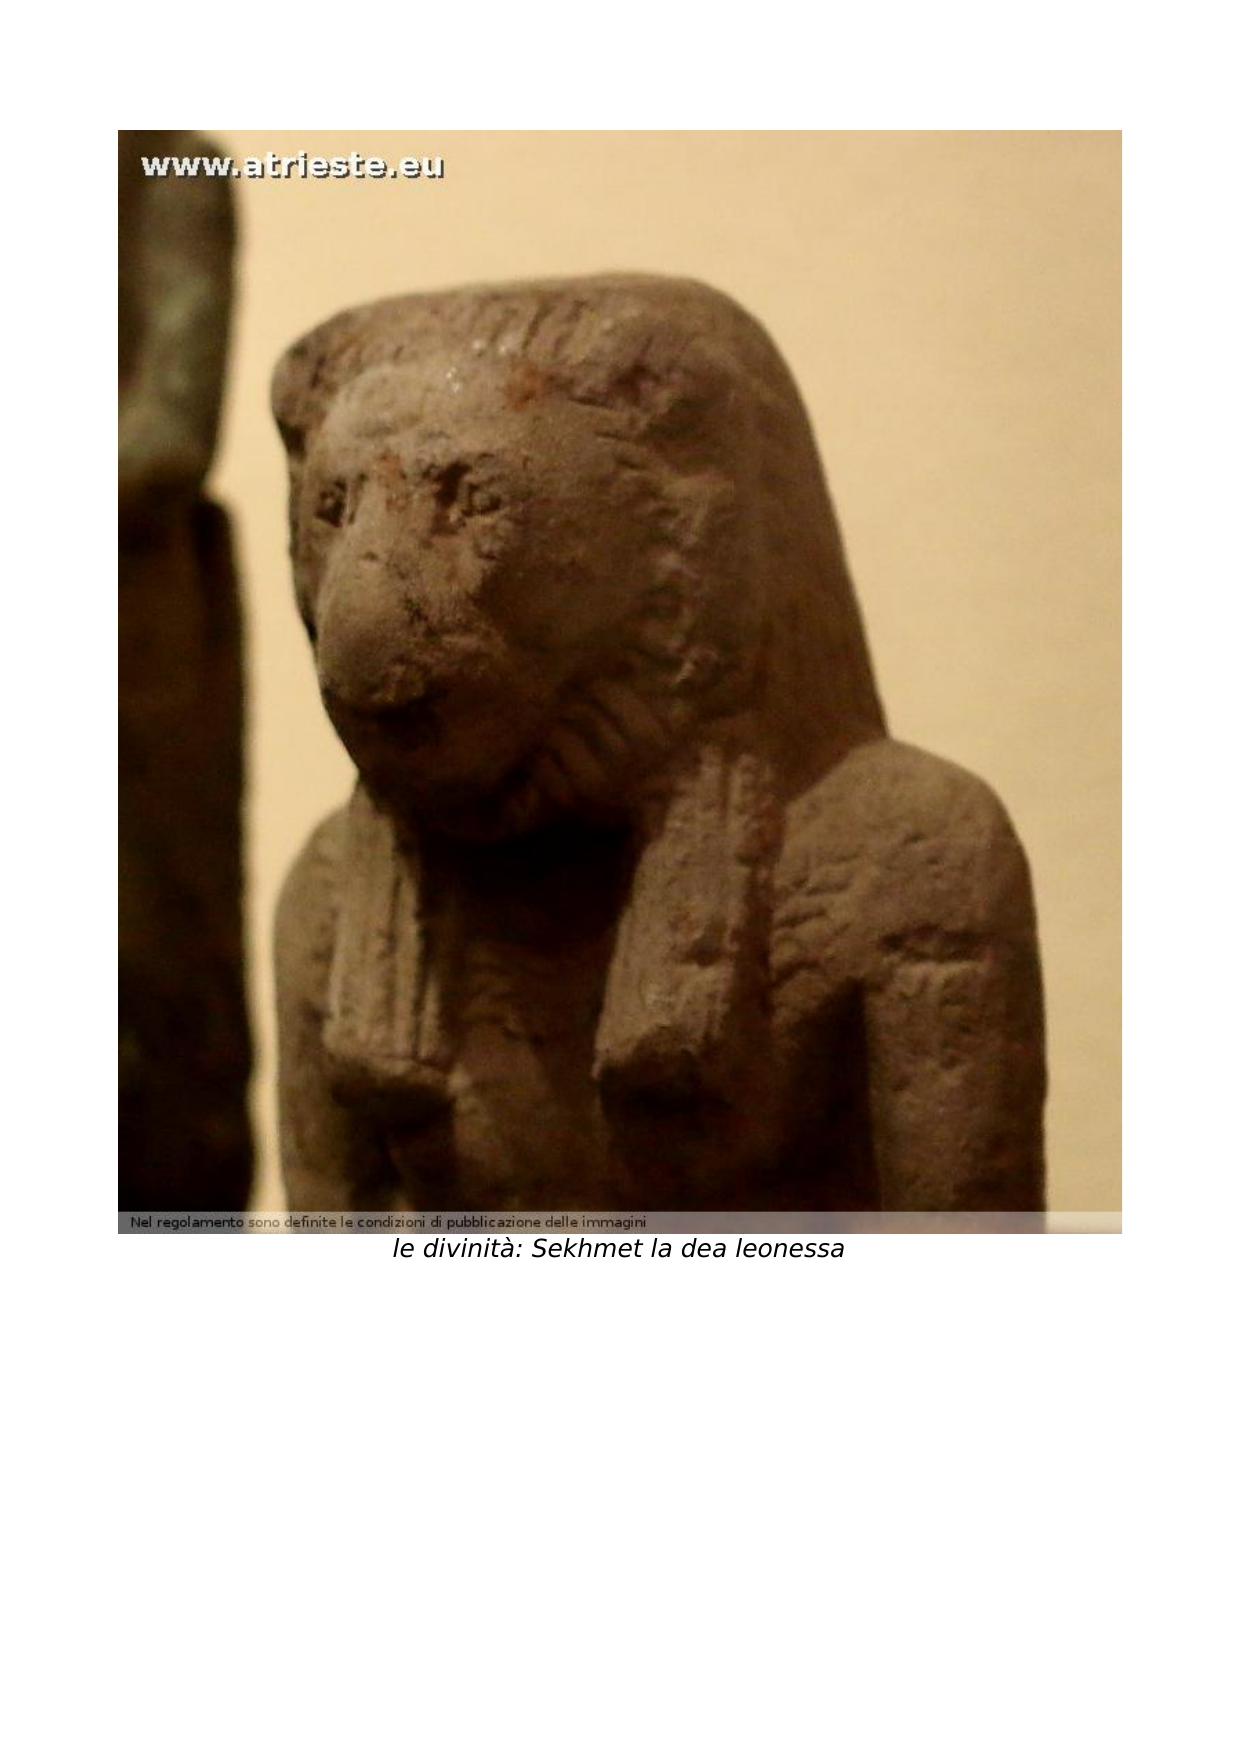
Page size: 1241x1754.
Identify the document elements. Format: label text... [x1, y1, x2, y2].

text le divinità: Sekhmet la dea leonessa [118, 1234, 1122, 1263]
picture [118, 130, 1123, 1234]
